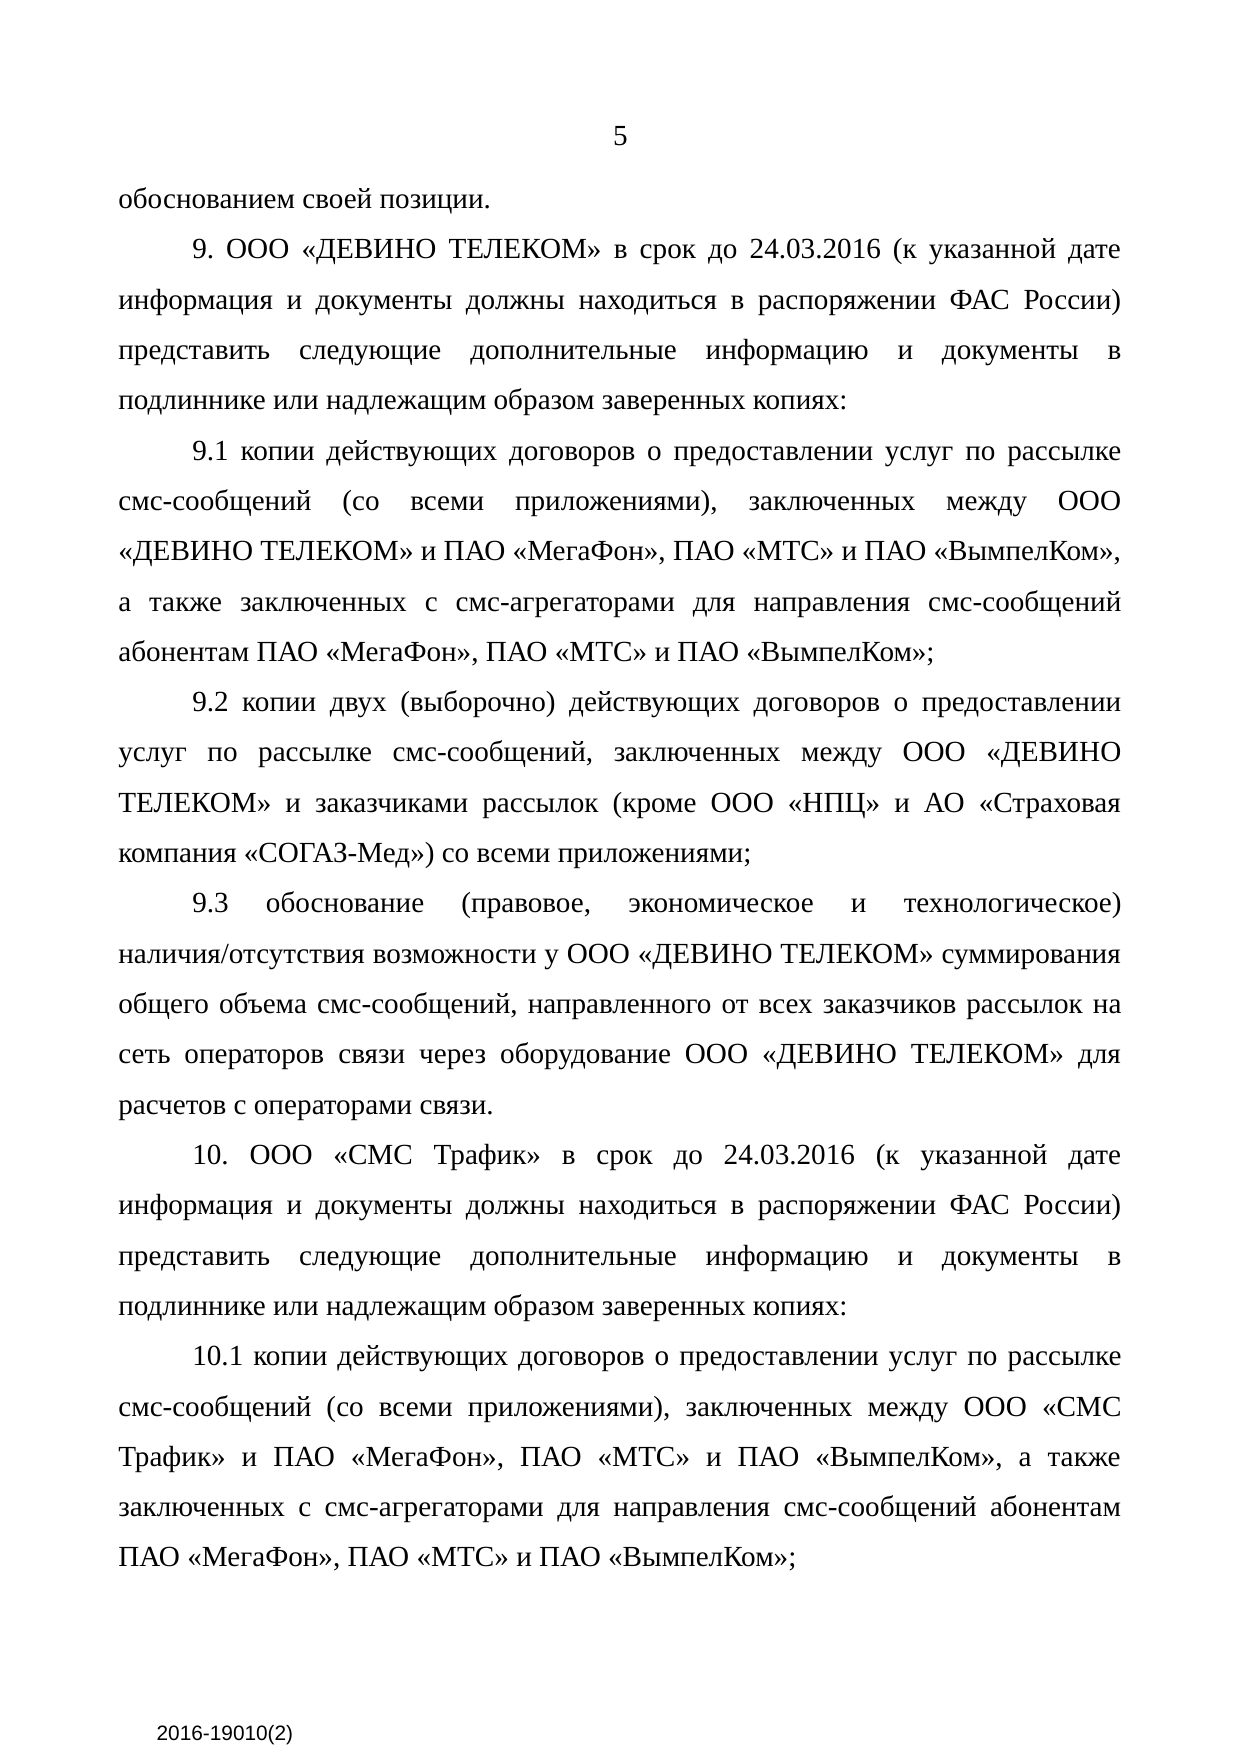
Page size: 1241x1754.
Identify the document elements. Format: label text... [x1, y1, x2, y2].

text 10.1 копии действующих договоров о предоставлении услуг по рассылке смс-сообщений (со всеми приложениями), заключенных между ООО «СМС Трафик» и ПАО «МегаФон», ПАО «МТС» и ПАО «ВымпелКом», а также заключенных с смс-агрегаторами для направления смс-сообщений абонентам ПАО «МегаФон», ПАО «МТС» и ПАО «ВымпелКом»; [118, 1338, 1122, 1573]
text 9.2 копии двух (выборочно) действующих договоров о предоставлении услуг по рассылке смс-сообщений, заключенных между ООО «ДЕВИНО ТЕЛЕКОМ» и заказчиками рассылок (кроме ООО «НПЦ» и АО «Страховая компания «СОГАЗ-Мед») со всеми приложениями; [118, 684, 1122, 869]
text обоснованием своей позиции. [118, 181, 1122, 215]
text 9.3 обоснование (правовое, экономическое и технологическое) наличия/отсутствия возможности у ООО «ДЕВИНО ТЕЛЕКОМ» суммирования общего объема смс-сообщений, направленного от всех заказчиков рассылок на сеть операторов связи через оборудование ООО «ДЕВИНО ТЕЛЕКОМ» для расчетов с операторами связи. [118, 886, 1122, 1120]
text 9.1 копии действующих договоров о предоставлении услуг по рассылке смс-сообщений (со всеми приложениями), заключенных между ООО «ДЕВИНО ТЕЛЕКОМ» и ПАО «МегаФон», ПАО «МТС» и ПАО «ВымпелКом», а также заключенных с смс-агрегаторами для направления смс-сообщений абонентам ПАО «МегаФон», ПАО «МТС» и ПАО «ВымпелКом»; [118, 433, 1122, 667]
text 10. ООО «СМС Трафик» в срок до 24.03.2016 (к указанной дате информация и документы должны находиться в распоряжении ФАС России) представить следующие дополнительные информацию и документы в подлиннике или надлежащим образом заверенных копиях: [118, 1137, 1122, 1322]
text 9. ООО «ДЕВИНО ТЕЛЕКОМ» в срок до 24.03.2016 (к указанной дате информация и документы должны находиться в распоряжении ФАС России) представить следующие дополнительные информацию и документы в подлиннике или надлежащим образом заверенных копиях: [118, 231, 1122, 416]
